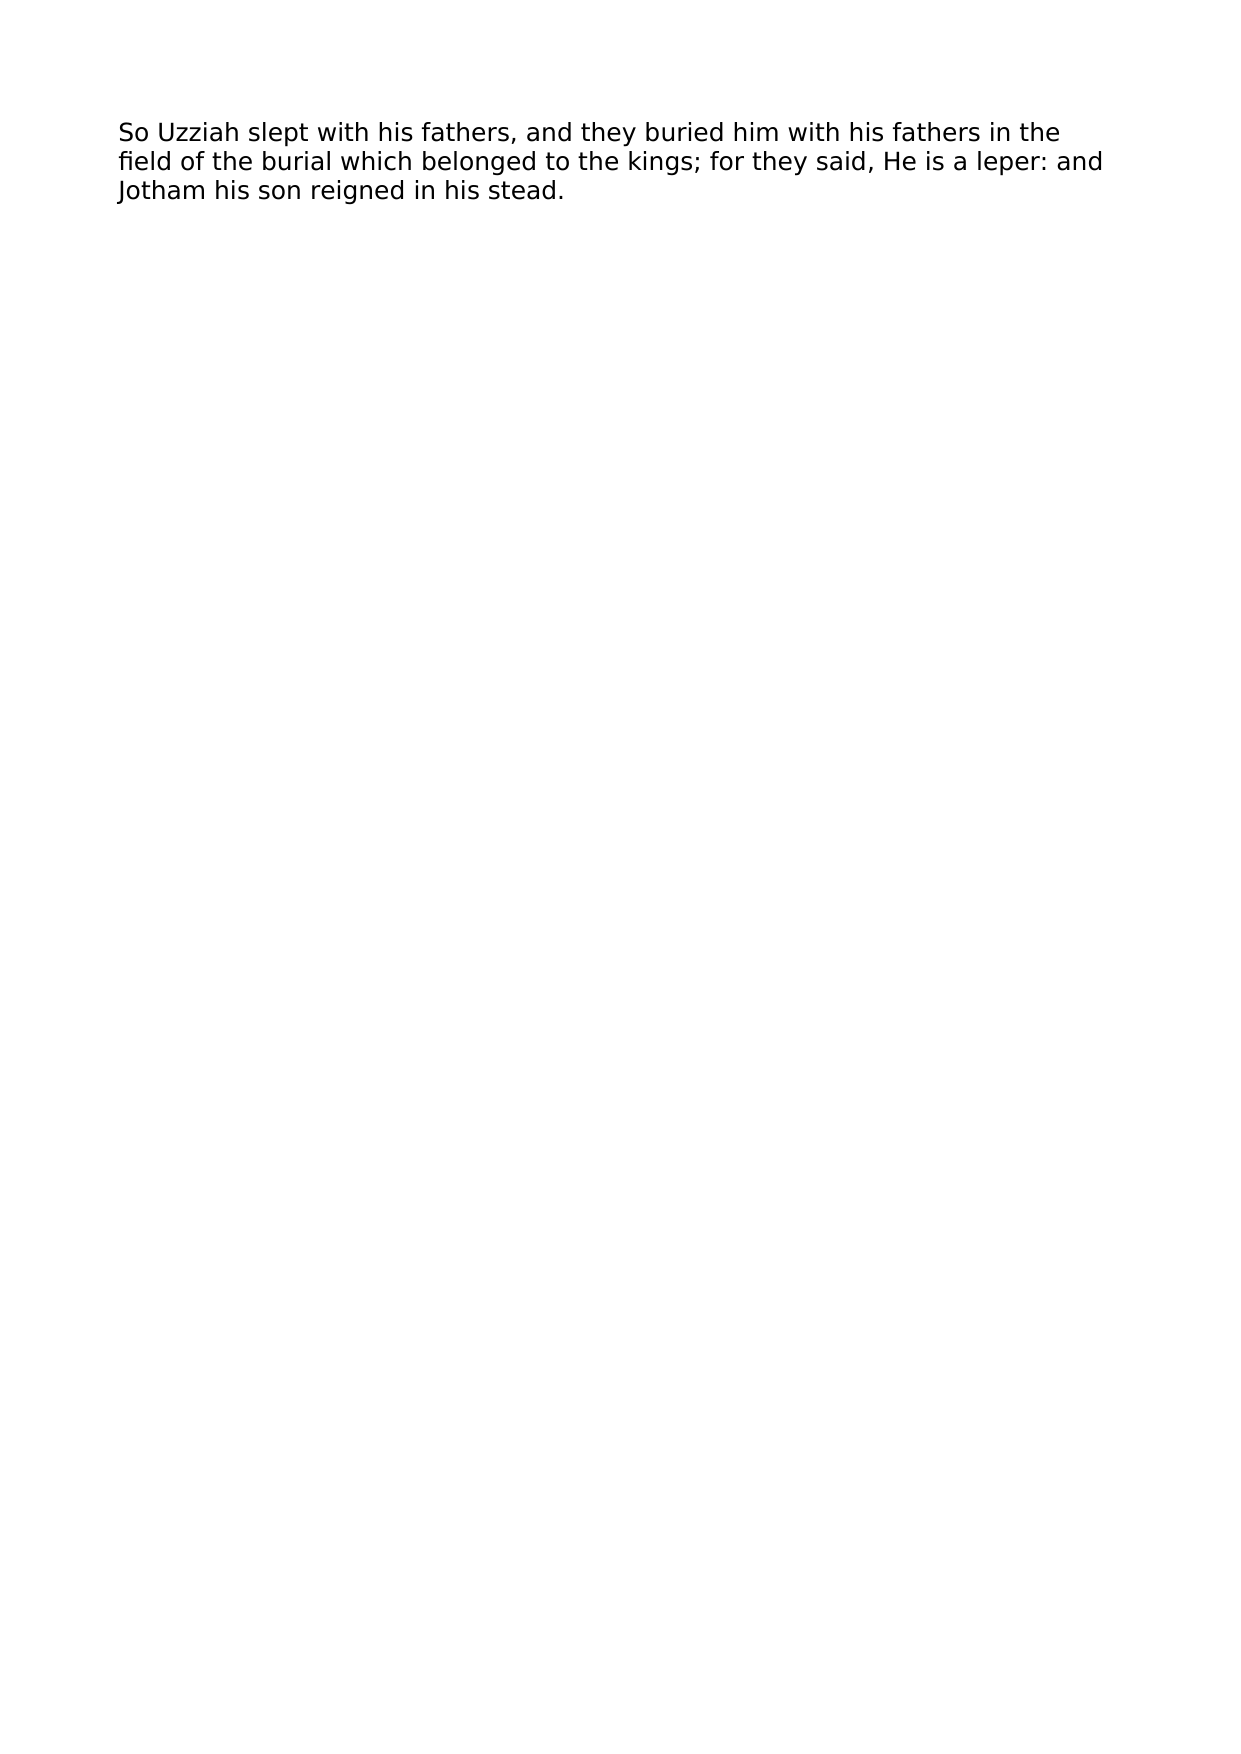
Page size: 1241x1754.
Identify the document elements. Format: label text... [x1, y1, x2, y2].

text So Uzziah slept with his fathers, and they buried him with his fathers in the field of the burial which belonged to the kings; for they said, He is a leper: and Jotham his son reigned in his stead. [118, 118, 1122, 206]
